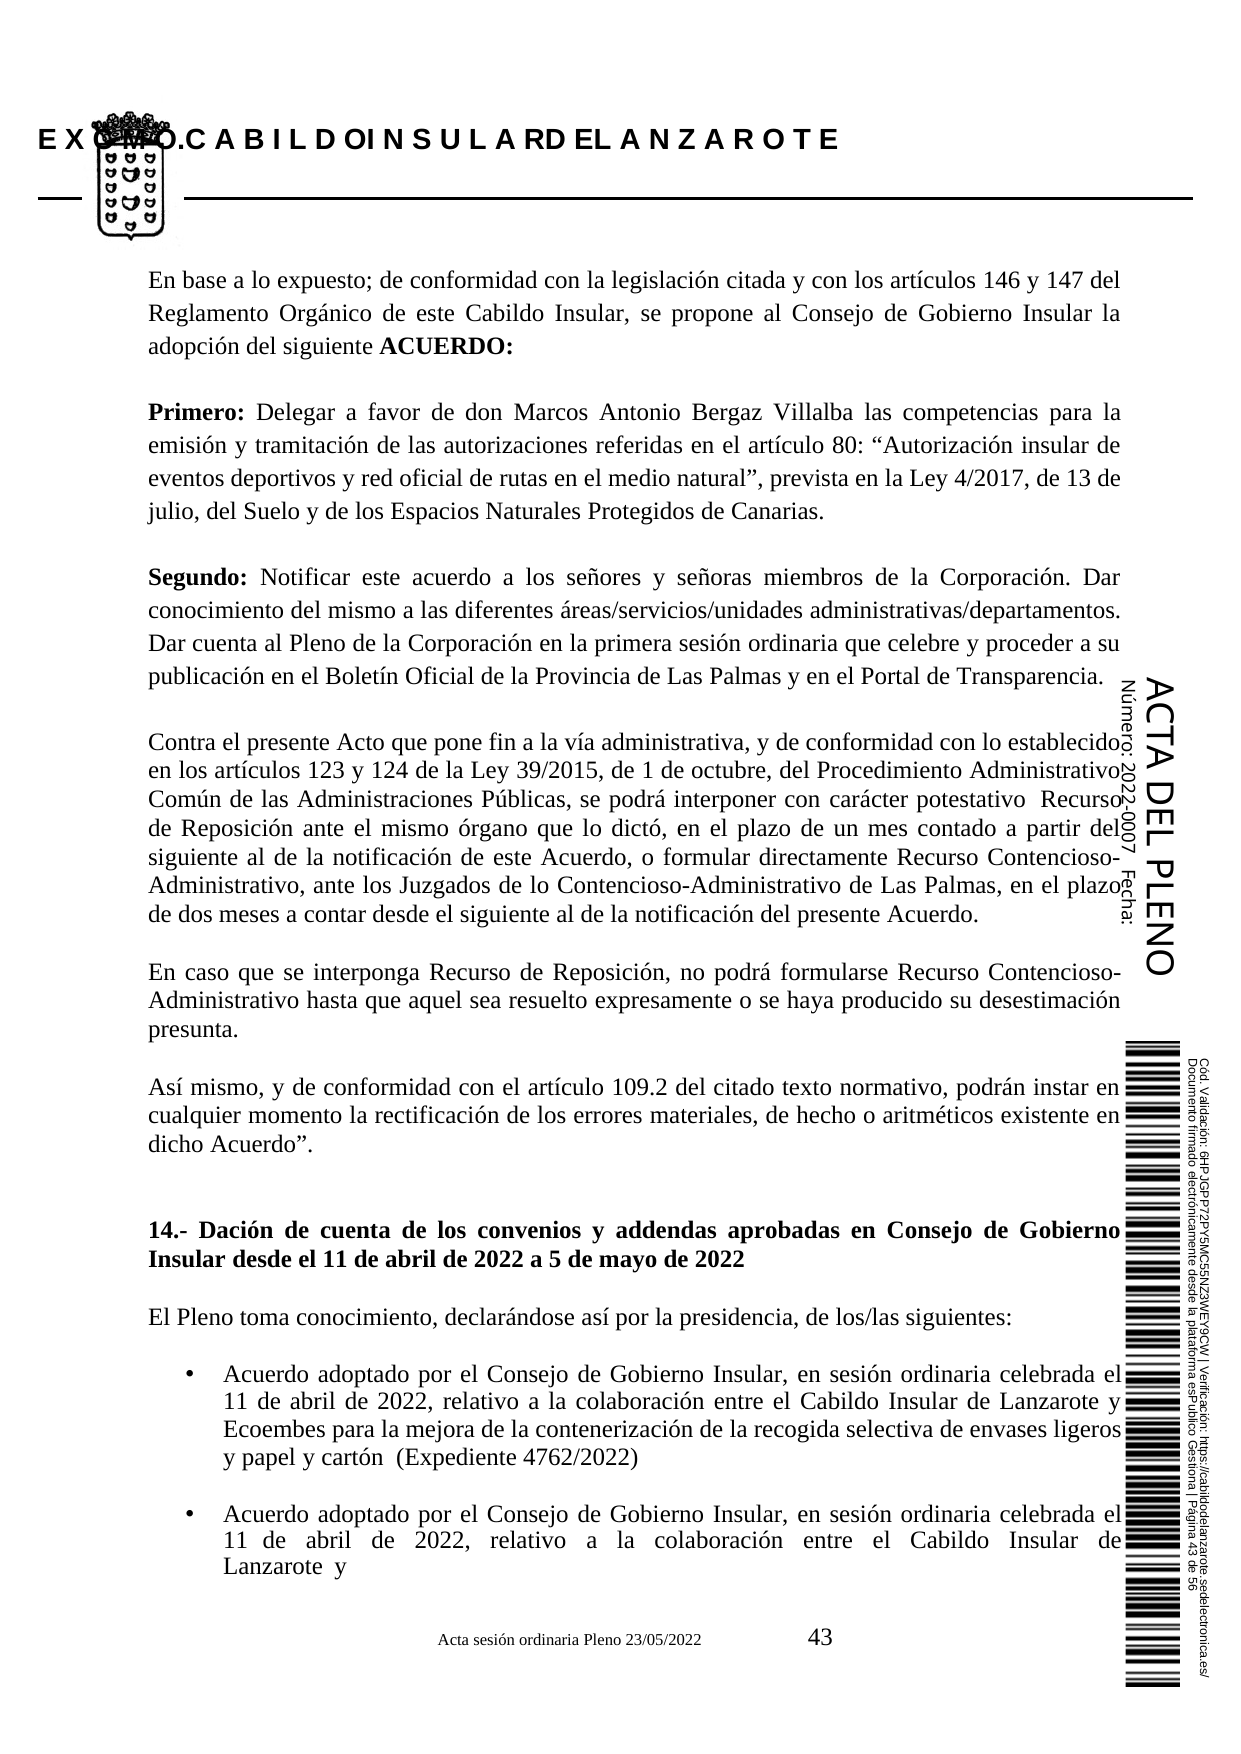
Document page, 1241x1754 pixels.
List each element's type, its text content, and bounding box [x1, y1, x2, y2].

text Contra el presente Acto que pone fin a la vía administrativa, y de conformidad con lo establecido en los artículos 123 y 124 de la Ley 39/2015, de 1 de octubre, del Procedimiento Administrativo Común de las Administraciones Públicas, se podrá interponer con carácter potestativo Recurso de Reposición ante el mismo órgano que lo dictó, en el plazo de un mes contado a partir del siguiente al de la notificación de este Acuerdo, o formular directamente Recurso Contencioso- Administrativo, ante los Juzgados de lo Contencioso-Administrativo de Las Palmas, en el plazo de dos meses a contar desde el siguiente al de la notificación del presente Acuerdo. [148, 727, 1122, 928]
picture [82, 95, 184, 250]
text El Pleno toma conocimiento, declarándose así por la presidencia, de los/las siguientes: [148, 1302, 1125, 1331]
list Acuerdo adoptado por el Consejo de Gobierno Insular, en sesión ordinaria celebrada el 11 de abril de 2022, relativo a la colaboración entre el Cabildo Insular de Lanzarote y [185, 1501, 1122, 1580]
list Acuerdo adoptado por el Consejo de Gobierno Insular, en sesión ordinaria celebrada el 11 de abril de 2022, relativo a la colaboración entre el Cabildo Insular de Lanzarote y Ecoembes para la mejora de la contenerización de la recogida selectiva de envases ligeros y papel y cartón (Expediente 4762/2022) [185, 1360, 1122, 1470]
text Así mismo, y de conformidad con el artículo 109.2 del citado texto normativo, podrán instar en cualquier momento la rectificación de los errores materiales, de hecho o aritméticos existente en dicho Acuerdo”. [148, 1072, 1122, 1158]
text ACTA DEL PLENO [1140, 677, 1183, 1022]
subtitle 14.- Dación de cuenta de los convenios y addendas aprobadas en Consejo de Gobierno Insular desde el 11 de abril de 2022 a 5 de mayo de 2022 [148, 1216, 1122, 1273]
text Cód. Validación: 6HPJGPP72PY5MC55NZ3WEY9CW | Verificación: https://cabildodelanzarote.sedelectronica.es/ Documento firmado electrónicamente desde la plataforma esPublico Gestiona | Página 43 de 56 [1186, 1058, 1211, 1689]
text En caso que se interponga Recurso de Reposición, no podrá formularse Recurso Contencioso- Administrativo hasta que aquel sea resuelto expresamente o se haya producido su desestimación presunta. [148, 957, 1122, 1043]
text En base a lo expuesto; de conformidad con la legislación citada y con los artículos 146 y 147 del Reglamento Orgánico de este Cabildo Insular, se propone al Consejo de Gobierno Insular la adopción del siguiente ACUERDO: [148, 265, 1122, 359]
text Acta sesión ordinaria Pleno 23/05/2022 43 [437, 1622, 1125, 1651]
text Primero: Delegar a favor de don Marcos Antonio Bergaz Villalba las competencias para la emisión y tramitación de las autorizaciones referidas en el artículo 80: “Autorización insular de eventos deportivos y red oficial de rutas en el medio natural”, prevista en la Ley 4/2017, de 13 de julio, del Suelo y de los Espacios Naturales Protegidos de Canarias. [148, 397, 1122, 524]
text Número: 2022-0007 Fecha: 21/06/2022 [1117, 679, 1140, 1022]
text Segundo: Notificar este acuerdo a los señores y señoras miembros de la Corporación. Dar conocimiento del mismo a las diferentes áreas/servicios/unidades administrativas/departamentos. Dar cuenta al Pleno de la Corporación en la primera sesión ordinaria que celebre y proceder a su publicación en el Boletín Oficial de la Provincia de Las Palmas y en el Portal de Transparencia. [148, 562, 1122, 690]
picture [1125, 1041, 1180, 1687]
